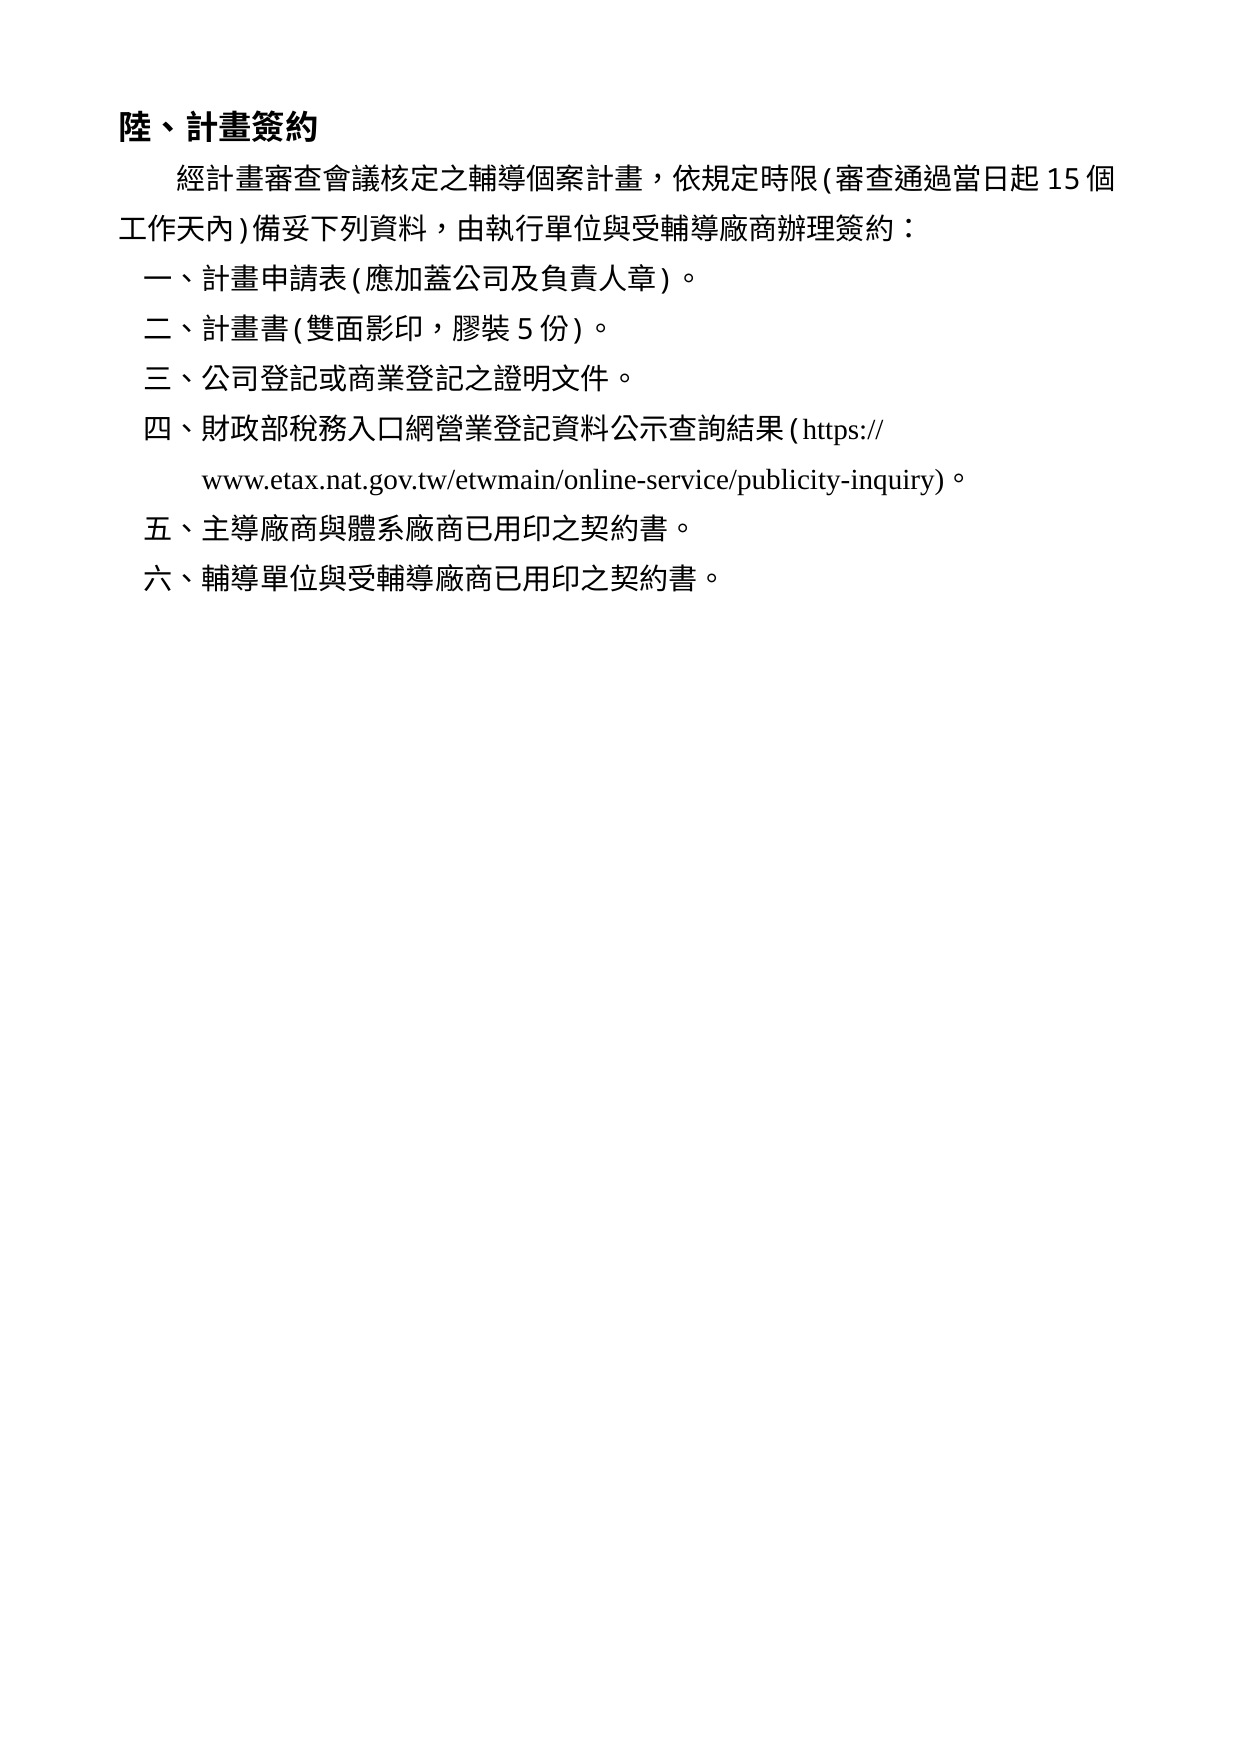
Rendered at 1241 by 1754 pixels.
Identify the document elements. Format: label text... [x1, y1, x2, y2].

text 二、計畫書(雙面影印，膠裝5份)。 [143, 299, 1122, 349]
text 四、財政部稅務入口網營業登記資料公示查詢結果(https://www.etax.nat.gov.tw/etwmain/online-service/publicity-inquiry)。 [143, 399, 1122, 499]
text 六、輔導單位與受輔導廠商已用印之契約書。 [143, 549, 1122, 599]
text 一、計畫申請表(應加蓋公司及負責人章)。 [143, 249, 1122, 299]
text 經計畫審查會議核定之輔導個案計畫，依規定時限(審查通過當日起15個工作天內)備妥下列資料，由執行單位與受輔導廠商辦理簽約： [118, 149, 1122, 249]
subtitle 陸、計畫簽約 [118, 99, 1122, 149]
text 五、主導廠商與體系廠商已用印之契約書。 [143, 499, 1122, 549]
text 三、公司登記或商業登記之證明文件。 [143, 349, 1122, 399]
